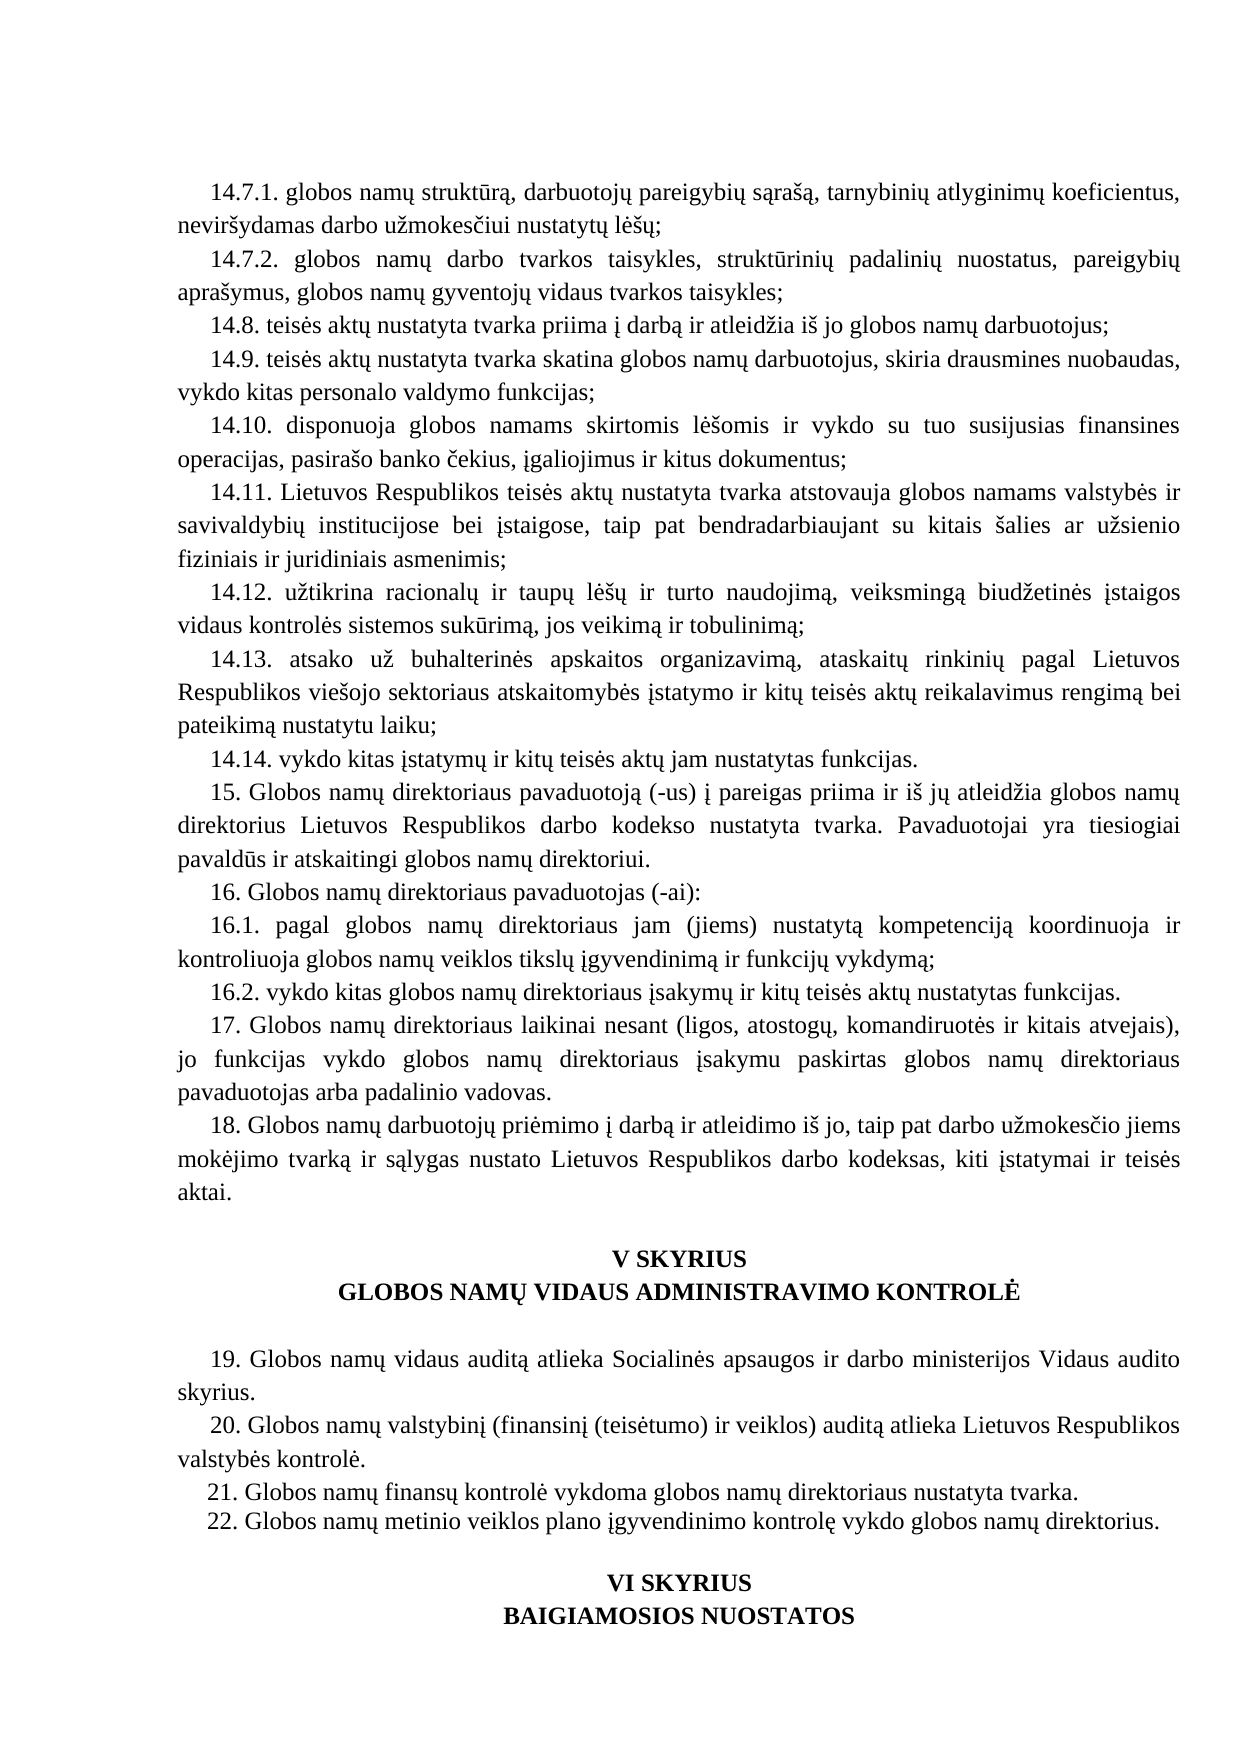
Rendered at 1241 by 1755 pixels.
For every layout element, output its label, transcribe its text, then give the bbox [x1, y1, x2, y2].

text 14.12. užtikrina racionalų ir taupų lėšų ir turto naudojimą, veiksmingą biudžetinės įstaigos vidaus kontrolės sistemos sukūrimą, jos veikimą ir tobulinimą; [177, 577, 1181, 639]
text 14.7.1. globos namų struktūrą, darbuotojų pareigybių sąrašą, tarnybinių atlyginimų koeficientus, neviršydamas darbo užmokesčiui nustatytų lėšų; [177, 177, 1181, 239]
text 16. Globos namų direktoriaus pavaduotojas (-ai): [177, 877, 1181, 906]
text BAIGIAMOSIOS NUOSTATOS [177, 1601, 1181, 1630]
text 14.11. Lietuvos Respublikos teisės aktų nustatyta tvarka atstovauja globos namams valstybės ir savivaldybių institucijose bei įstaigose, taip pat bendradarbiaujant su kitais šalies ar užsienio fiziniais ir juridiniais asmenimis; [177, 477, 1181, 573]
text 14.14. vykdo kitas įstatymų ir kitų teisės aktų jam nustatytas funkcijas. [177, 744, 1181, 773]
text 16.2. vykdo kitas globos namų direktoriaus įsakymų ir kitų teisės aktų nustatytas funkcijas. [177, 977, 1181, 1006]
text V skyrius [177, 1244, 1181, 1273]
text 20. Globos namų valstybinį (finansinį (teisėtumo) ir veiklos) auditą atlieka Lietuvos Respublikos valstybės kontrolė. [177, 1411, 1181, 1473]
text 14.13. atsako už buhalterinės apskaitos organizavimą, ataskaitų rinkinių pagal Lietuvos Respublikos viešojo sektoriaus atskaitomybės įstatymo ir kitų teisės aktų reikalavimus rengimą bei pateikimą nustatytu laiku; [177, 644, 1181, 739]
text 14.9. teisės aktų nustatyta tvarka skatina globos namų darbuotojus, skiria drausmines nuobaudas, vykdo kitas personalo valdymo funkcijas; [177, 344, 1181, 406]
text VI skyrius [177, 1568, 1181, 1597]
text 21. Globos namų finansų kontrolė vykdoma globos namų direktoriaus nustatyta tvarka. [177, 1477, 1181, 1506]
text 14.10. disponuoja globos namams skirtomis lėšomis ir vykdo su tuo susijusias finansines operacijas, pasirašo banko čekius, įgaliojimus ir kitus dokumentus; [177, 411, 1181, 473]
text GLOBOS NAMŲ Vidaus administravimo KONTROLĖ [177, 1277, 1181, 1306]
text 14.7.2. globos namų darbo tvarkos taisykles, struktūrinių padalinių nuostatus, pareigybių aprašymus, globos namų gyventojų vidaus tvarkos taisykles; [177, 244, 1181, 306]
text 14.8. teisės aktų nustatyta tvarka priima į darbą ir atleidžia iš jo globos namų darbuotojus; [177, 311, 1181, 339]
text 22. Globos namų metinio veiklos plano įgyvendinimo kontrolę vykdo globos namų direktorius. [177, 1506, 1181, 1535]
text 17. Globos namų direktoriaus laikinai nesant (ligos, atostogų, komandiruotės ir kitais atvejais), jo funkcijas vykdo globos namų direktoriaus įsakymu paskirtas globos namų direktoriaus pavaduotojas arba padalinio vadovas. [177, 1011, 1181, 1106]
text 18. Globos namų darbuotojų priėmimo į darbą ir atleidimo iš jo, taip pat darbo užmokesčio jiems mokėjimo tvarką ir sąlygas nustato Lietuvos Respublikos darbo kodeksas, kiti įstatymai ir teisės aktai. [177, 1111, 1181, 1206]
text 19. Globos namų vidaus auditą atlieka Socialinės apsaugos ir darbo ministerijos Vidaus audito skyrius. [177, 1344, 1181, 1406]
text 15. Globos namų direktoriaus pavaduotoją (-us) į pareigas priima ir iš jų atleidžia globos namų direktorius Lietuvos Respublikos darbo kodekso nustatyta tvarka. Pavaduotojai yra tiesiogiai pavaldūs ir atskaitingi globos namų direktoriui. [177, 777, 1181, 873]
text 16.1. pagal globos namų direktoriaus jam (jiems) nustatytą kompetenciją koordinuoja ir kontroliuoja globos namų veiklos tikslų įgyvendinimą ir funkcijų vykdymą; [177, 911, 1181, 973]
